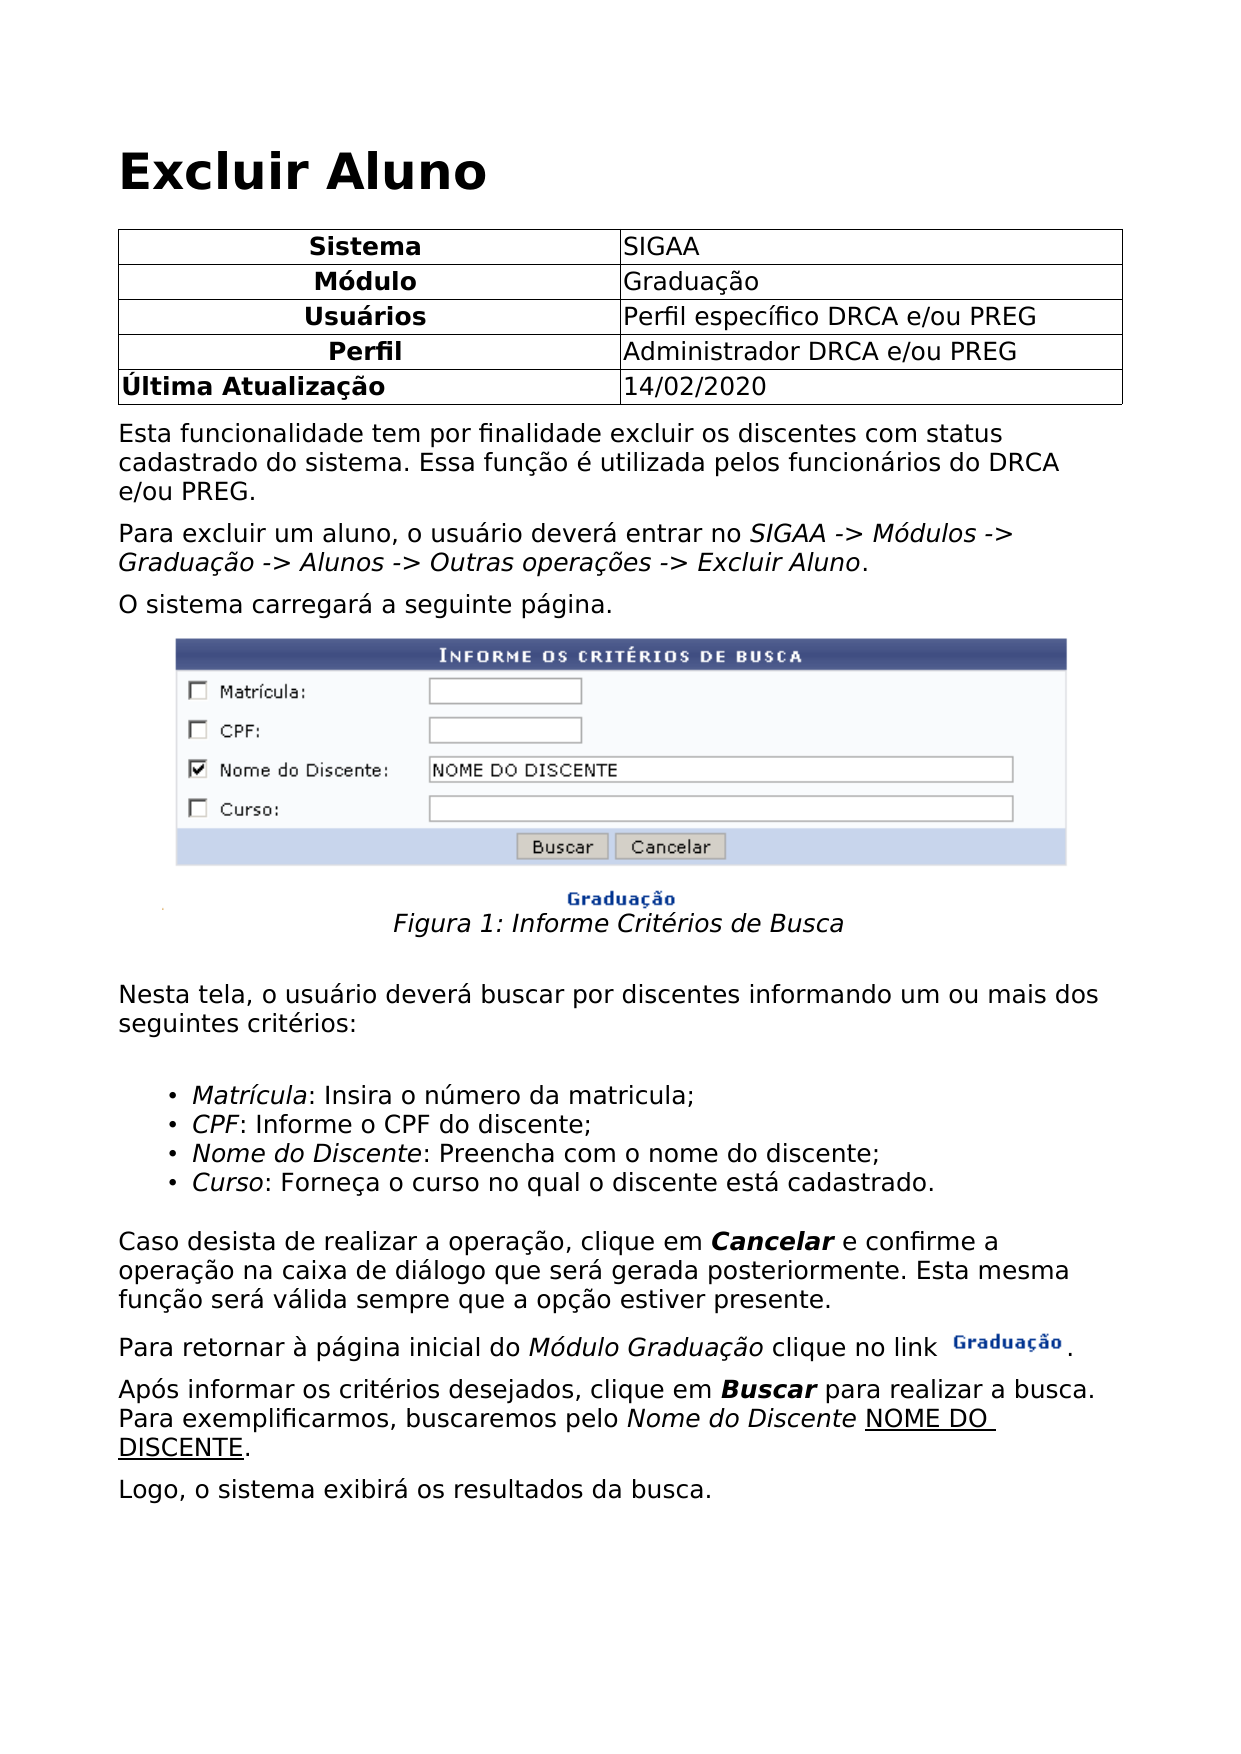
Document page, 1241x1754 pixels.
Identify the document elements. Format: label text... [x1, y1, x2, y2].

text Esta funcionalidade tem por finalidade excluir os discentes com status cadastrado do sistema. Essa função é utilizada pelos funcionários do DRCA e/ou PREG. [118, 419, 1122, 507]
text Para retornar à página inicial do Módulo Graduação clique no link . [118, 1327, 1122, 1363]
list Curso: Forneça o curso no qual o discente está cadastrado. [177, 1168, 1122, 1197]
list Matrícula: Insira o número da matricula; [177, 1081, 1122, 1110]
table_cell Administrador DRCA e/ou PREG [621, 335, 1122, 369]
text Para excluir um aluno, o usuário deverá entrar no SIGAA -> Módulos -> Graduação -> Alunos -> Outras operações -> Excluir Aluno. [118, 519, 1122, 577]
table_cell Módulo [119, 265, 620, 299]
text Figura 1: Informe Critérios de Busca [162, 910, 1078, 939]
picture [945, 1327, 1066, 1357]
text Logo, o sistema exibirá os resultados da busca. [118, 1475, 1122, 1504]
text O sistema carregará a seguinte página. [118, 590, 1122, 619]
text Caso desista de realizar a operação, clique em Cancelar e confirme a operação na caixa de diálogo que será gerada posteriormente. Esta mesma função será válida sempre que a opção estiver presente. [118, 1227, 1122, 1314]
table_cell Graduação [621, 265, 1122, 299]
picture [162, 631, 1078, 910]
list CPF: Informe o CPF do discente; [177, 1110, 1122, 1139]
table_cell Perfil [119, 335, 620, 369]
table_cell Perfil específico DRCA e/ou PREG [621, 300, 1122, 334]
list Nome do Discente: Preencha com o nome do discente; [177, 1139, 1122, 1168]
subtitle Excluir Aluno [118, 143, 1122, 201]
table_cell Usuários [119, 300, 620, 334]
table_cell Última Atualização [119, 370, 620, 404]
table_header SIGAA [621, 230, 1122, 264]
table_header Sistema [119, 230, 620, 264]
text Nesta tela, o usuário deverá buscar por discentes informando um ou mais dos seguintes critérios: [118, 981, 1122, 1039]
table_cell 14/02/2020 [621, 370, 1122, 404]
text Após informar os critérios desejados, clique em Buscar para realizar a busca. Para exemplificarmos, buscaremos pelo Nome do Discente NOME DO DISCENTE. [118, 1375, 1122, 1463]
